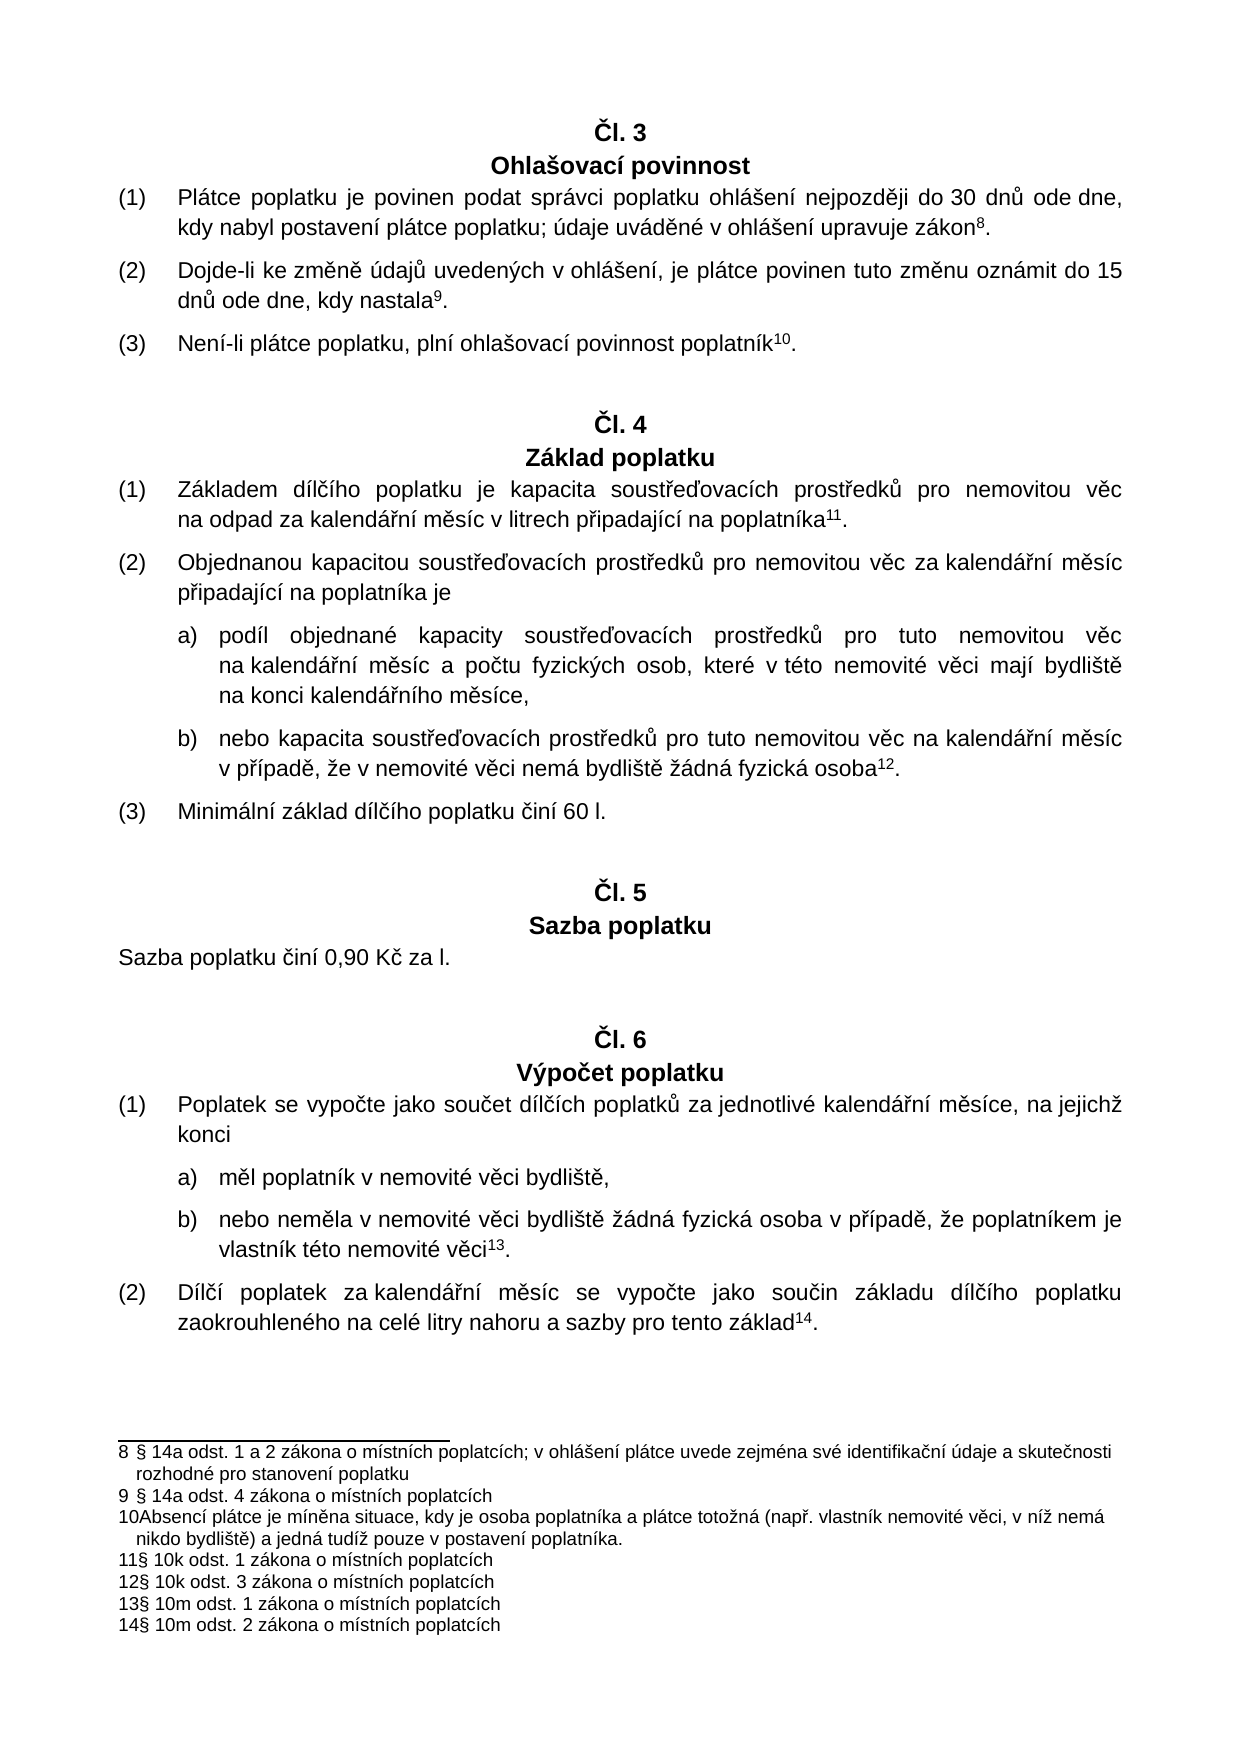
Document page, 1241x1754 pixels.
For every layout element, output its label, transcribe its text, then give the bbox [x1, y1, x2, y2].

text Sazba poplatku činí 0,90 Kč za l. [118, 944, 1122, 971]
subtitle Čl. 4 Základ poplatku [118, 410, 1122, 472]
list Poplatek se vypočte jako součet dílčích poplatků za jednotlivé kalendářní měsíce, na jejichž konci [118, 1091, 1122, 1147]
subtitle Čl. 5 Sazba poplatku [118, 878, 1122, 940]
list měl poplatník v nemovité věci bydliště, [177, 1163, 1122, 1190]
list nebo kapacita soustřeďovacích prostředků pro tuto nemovitou věc na kalendářní měsíc v případě, že v nemovité věci nemá bydliště žádná fyzická osoba. [177, 725, 1122, 782]
list Dílčí poplatek za kalendářní měsíc se vypočte jako součin základu dílčího poplatku zaokrouhleného na celé litry nahoru a sazby pro tento základ. [118, 1279, 1122, 1336]
list Není-li plátce poplatku, plní ohlašovací povinnost poplatník. [118, 330, 1122, 356]
list § 10k odst. 1 zákona o místních poplatcích [118, 1549, 1122, 1571]
list Objednanou kapacitou soustřeďovacích prostředků pro nemovitou věc za kalendářní měsíc připadající na poplatníka je [118, 549, 1122, 606]
list Dojde-li ke změně údajů uvedených v ohlášení, je plátce povinen tuto změnu oznámit do 15 dnů ode dne, kdy nastala. [118, 257, 1122, 314]
list nebo neměla v nemovité věci bydliště žádná fyzická osoba v případě, že poplatníkem je vlastník této nemovité věci. [177, 1206, 1122, 1263]
list Absencí plátce je míněna situace, kdy je osoba poplatníka a plátce totožná (např. vlastník nemovité věci, v níž nemá nikdo bydliště) a jedná tudíž pouze v postavení poplatníka. [118, 1506, 1122, 1549]
list § 10k odst. 3 zákona o místních poplatcích [118, 1571, 1122, 1592]
list Minimální základ dílčího poplatku činí 60 l. [118, 798, 1122, 824]
list § 10m odst. 1 zákona o místních poplatcích [118, 1592, 1122, 1614]
list Plátce poplatku je povinen podat správci poplatku ohlášení nejpozději do 30 dnů ode dne, kdy nabyl postavení plátce poplatku; údaje uváděné v ohlášení upravuje zákon. [118, 184, 1122, 241]
list podíl objednané kapacity soustřeďovacích prostředků pro tuto nemovitou věc na kalendářní měsíc a počtu fyzických osob, které v této nemovité věci mají bydliště na konci kalendářního měsíce, [177, 622, 1122, 709]
list Základem dílčího poplatku je kapacita soustřeďovacích prostředků pro nemovitou věc na odpad za kalendářní měsíc v litrech připadající na poplatníka. [118, 476, 1122, 533]
list § 10m odst. 2 zákona o místních poplatcích [118, 1614, 1122, 1635]
subtitle Čl. 6 Výpočet poplatku [118, 1024, 1122, 1086]
list § 14a odst. 1 a 2 zákona o místních poplatcích; v ohlášení plátce uvede zejména své identifikační údaje a skutečnosti rozhodné pro stanovení poplatku [118, 1441, 1122, 1484]
subtitle Čl. 3 Ohlašovací povinnost [118, 118, 1122, 180]
list § 14a odst. 4 zákona o místních poplatcích [118, 1484, 1122, 1506]
